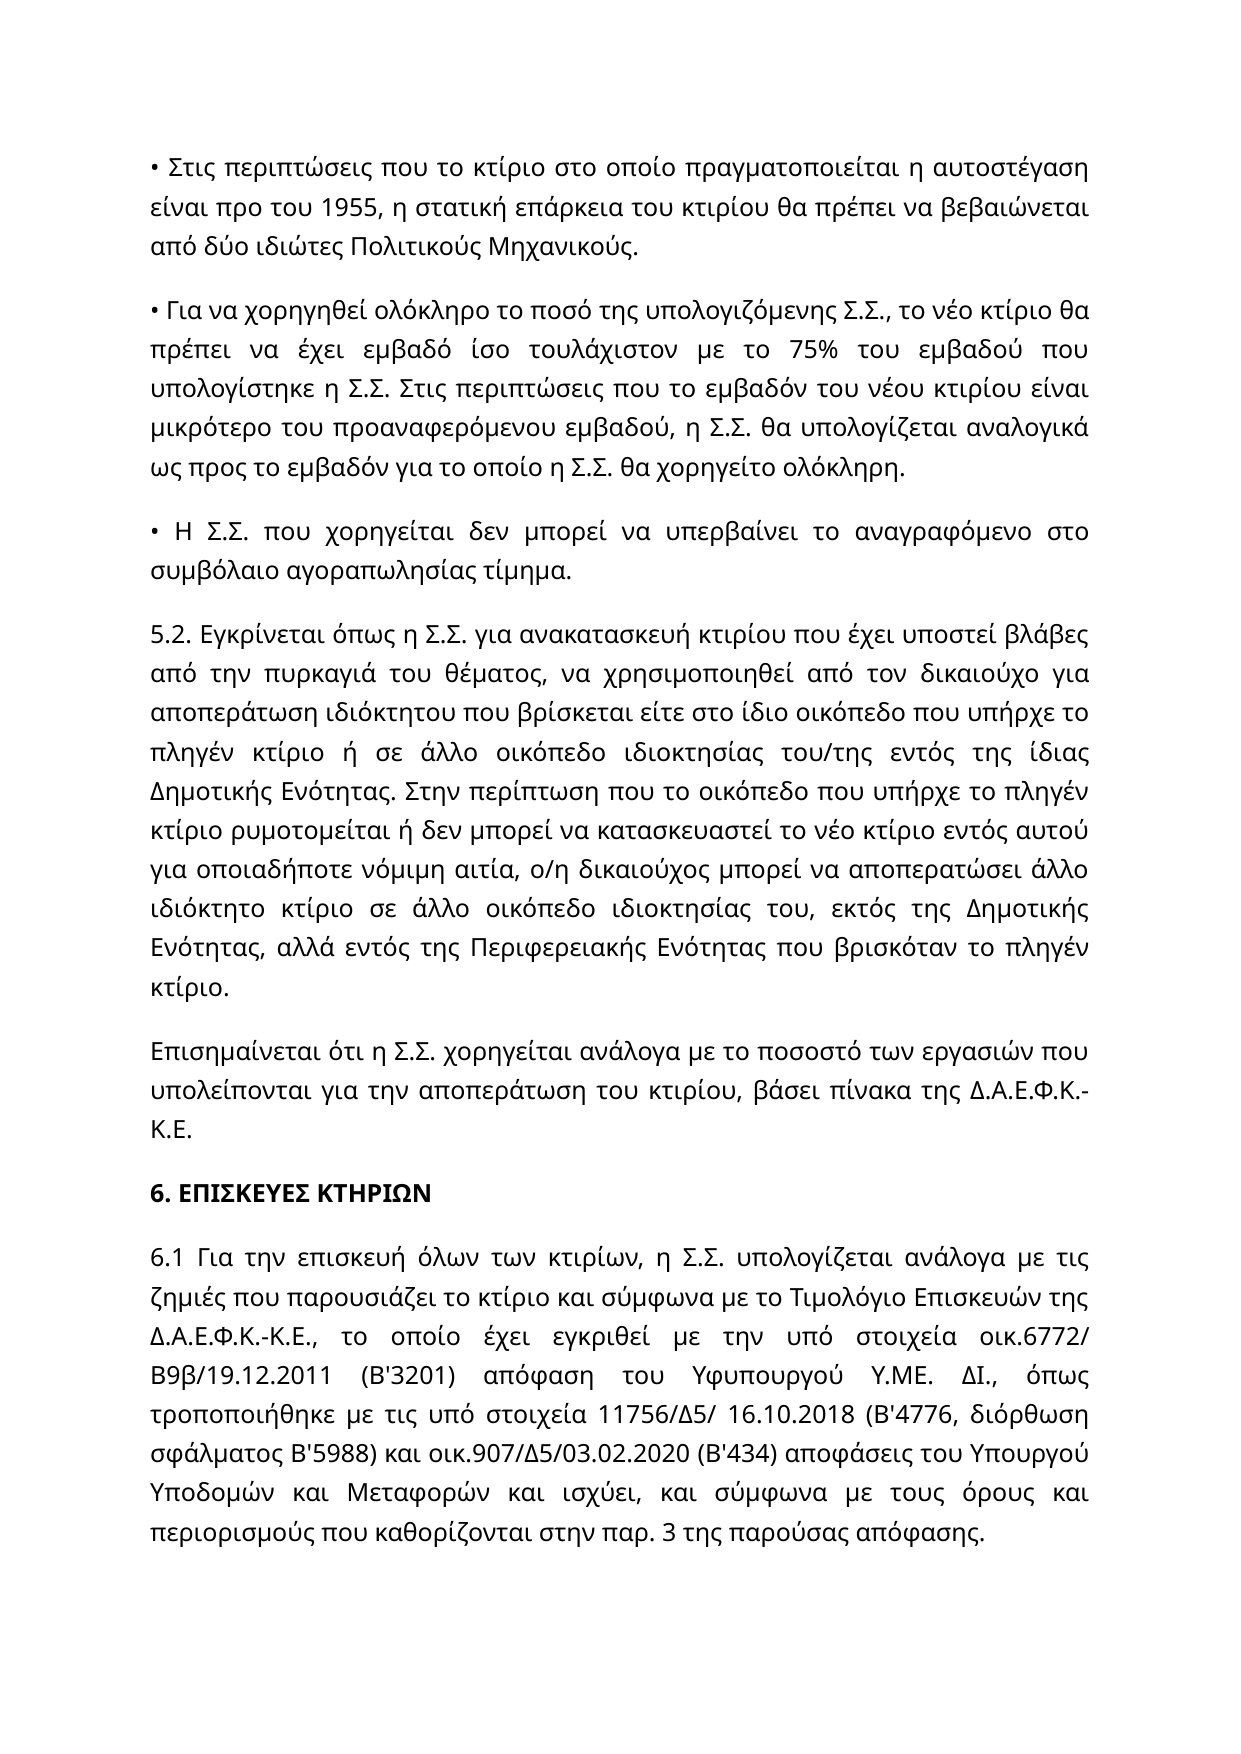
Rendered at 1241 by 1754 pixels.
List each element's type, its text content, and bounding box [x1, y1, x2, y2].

text 5.2. Εγκρίνεται όπως η Σ.Σ. για ανακατασκευή κτιρίου που έχει υποστεί βλάβες από την πυρκαγιά του θέματος, να χρησιμοποιηθεί από τον δικαιούχο για αποπεράτωση ιδιόκτητου που βρίσκεται είτε στο ίδιο οικόπεδο που υπήρχε το πληγέν κτίριο ή σε άλλο οικόπεδο ιδιοκτησίας του/της εντός της ίδιας Δημοτικής Ενότητας. Στην περίπτωση που το οικόπεδο που υπήρχε το πληγέν κτίριο ρυμοτομείται ή δεν μπορεί να κατασκευαστεί το νέο κτίριο εντός αυτού για οποιαδήποτε νόμιμη αιτία, ο/η δικαιούχος μπορεί να αποπερατώσει άλλο ιδιόκτητο κτίριο σε άλλο οικόπεδο ιδιοκτησίας του, εκτός της Δημοτικής Ενότητας, αλλά εντός της Περιφερειακής Ενότητας που βρισκόταν το πληγέν κτίριο. [150, 617, 1090, 1003]
text Επισημαίνεται ότι η Σ.Σ. χορηγείται ανάλογα με το ποσοστό των εργασιών που υπολείπονται για την αποπεράτωση του κτιρίου, βάσει πίνακα της Δ.Α.Ε.Φ.Κ.-Κ.Ε. [150, 1033, 1090, 1146]
text 6. ΕΠΙΣΚΕΥΕΣ ΚΤΗΡΙΩΝ [150, 1176, 1090, 1210]
text • Η Σ.Σ. που χορηγείται δεν μπορεί να υπερβαίνει το αναγραφόμενο στο συμβόλαιο αγοραπωλησίας τίμημα. [150, 513, 1090, 587]
text • Στις περιπτώσεις που το κτίριο στο οποίο πραγματοποιείται η αυτοστέγαση είναι προ του 1955, η στατική επάρκεια του κτιρίου θα πρέπει να βεβαιώνεται από δύο ιδιώτες Πολιτικούς Μηχανικούς. [150, 150, 1090, 262]
text • Για να χορηγηθεί ολόκληρο το ποσό της υπολογιζόμενης Σ.Σ., το νέο κτίριο θα πρέπει να έχει εμβαδό ίσο τουλάχιστον με το 75% του εμβαδού που υπολογίστηκε η Σ.Σ. Στις περιπτώσεις που το εμβαδόν του νέου κτιρίου είναι μικρότερο του προαναφερόμενου εμβαδού, η Σ.Σ. θα υπολογίζεται αναλογικά ως προς το εμβαδόν για το οποίο η Σ.Σ. θα χορηγείτο ολόκληρη. [150, 292, 1090, 483]
text 6.1 Για την επισκευή όλων των κτιρίων, η Σ.Σ. υπολογίζεται ανάλογα με τις ζημιές που παρουσιάζει το κτίριο και σύμφωνα με το Τιμολόγιο Επισκευών της Δ.Α.Ε.Φ.Κ.-Κ.Ε., το οποίο έχει εγκριθεί με την υπό στοιχεία οικ.6772/ Β9β/19.12.2011 (Β'3201) απόφαση του Υφυπουργού Υ.ΜΕ. ΔΙ., όπως τροποποιήθηκε με τις υπό στοιχεία 11756/Δ5/ 16.10.2018 (Β'4776, διόρθωση σφάλματος Β'5988) και οικ.907/Δ5/03.02.2020 (Β'434) αποφάσεις του Υπουργού Υποδομών και Μεταφορών και ισχύει, και σύμφωνα με τους όρους και περιορισμούς που καθορίζονται στην παρ. 3 της παρούσας απόφασης. [150, 1240, 1090, 1548]
